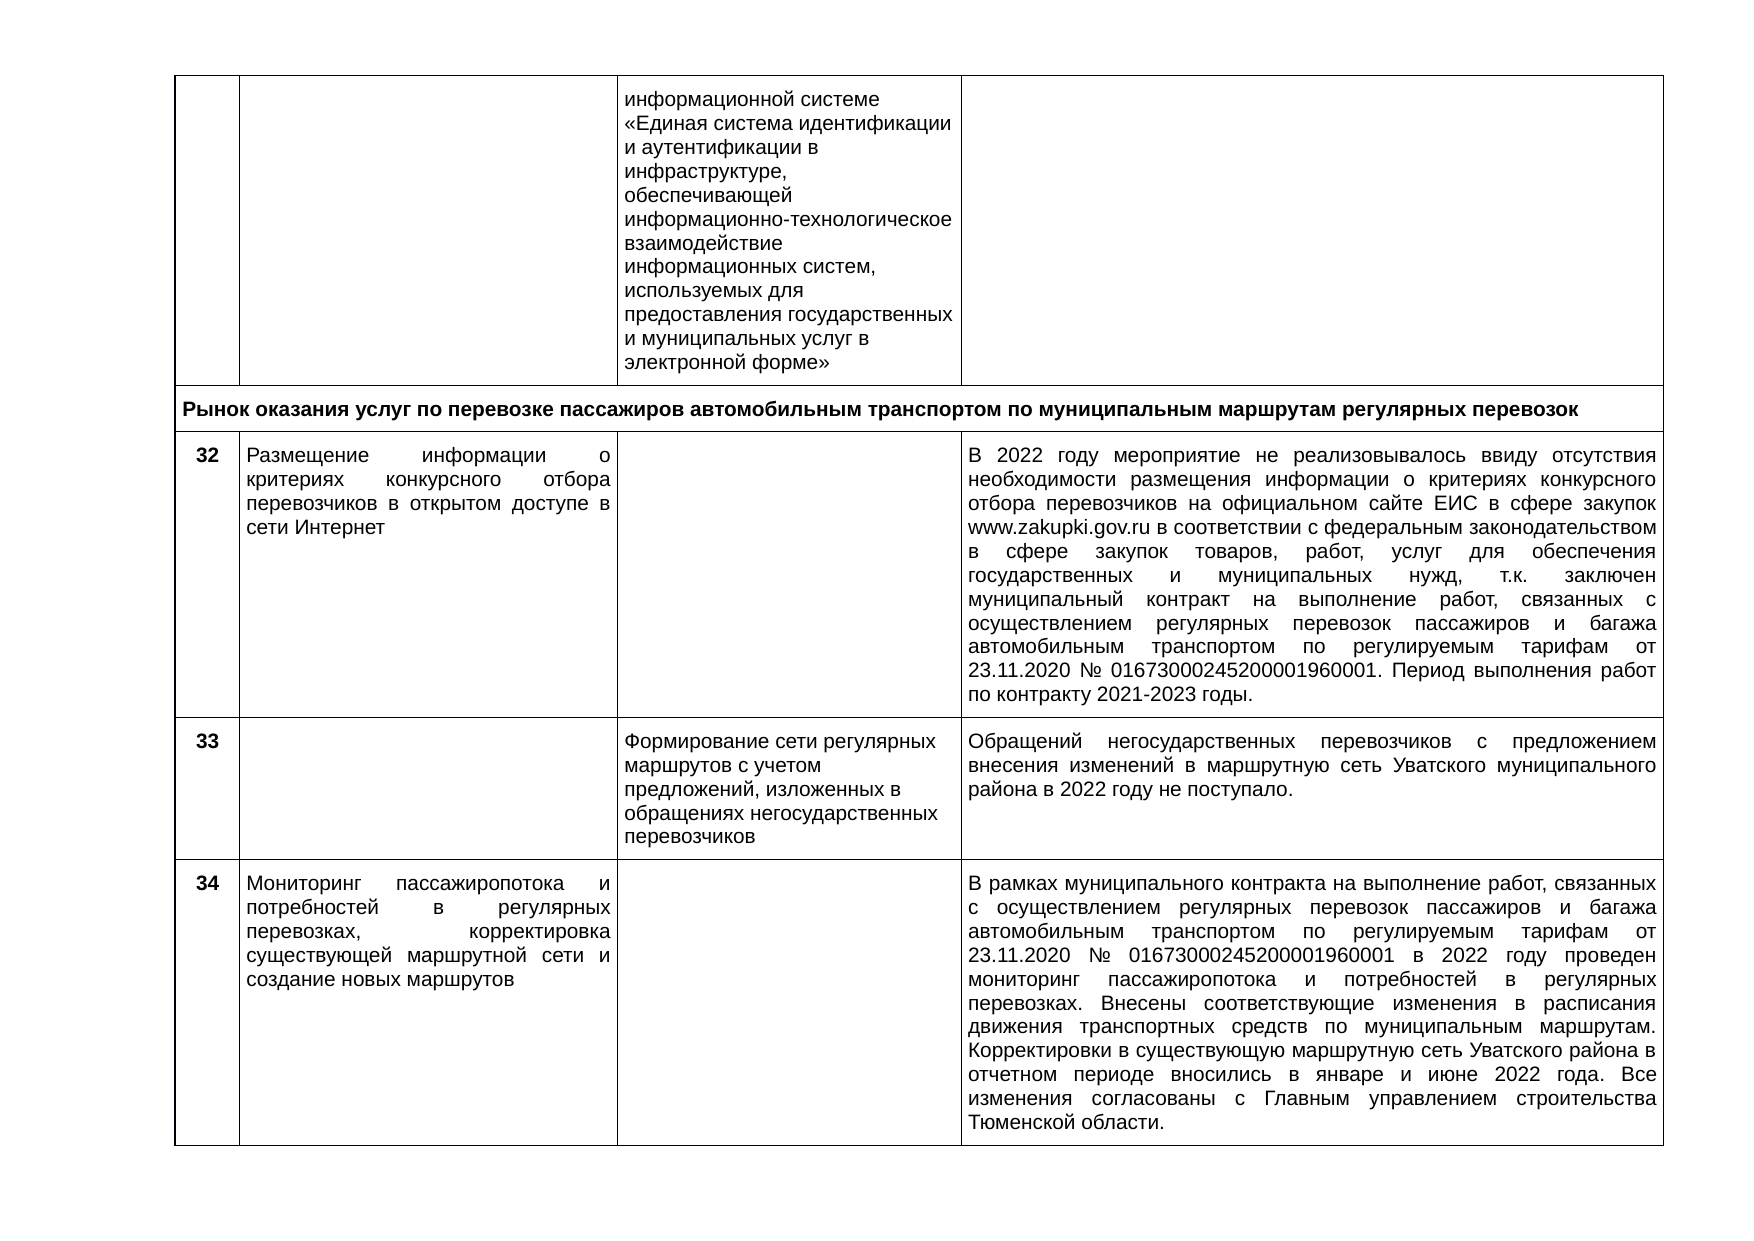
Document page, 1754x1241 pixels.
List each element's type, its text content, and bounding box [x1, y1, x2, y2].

table_cell [240, 76, 617, 385]
table_cell информационной системе «Единая система идентификации и аутентификации в инфраструктуре, обеспечивающей информационно-технологическое взаимодействие информационных систем, используемых для предоставления государственных и муниципальных услуг в электронной форме» [618, 76, 961, 385]
table_cell 34 [176, 860, 239, 1145]
table_cell Обращений негосударственных перевозчиков с предложением внесения изменений в маршрутную сеть Уватского муниципального района в 2022 году не поступало. [962, 718, 1663, 859]
table_cell [618, 432, 961, 717]
table_cell Рынок оказания услуг по перевозке пассажиров автомобильным транспортом по муниципальным маршрутам регулярных перевозок [176, 386, 1663, 431]
table_cell [618, 860, 961, 1145]
table_cell 33 [176, 718, 239, 859]
table_cell Мониторинг пассажиропотока и потребностей в регулярных перевозках, корректировка существующей маршрутной сети и создание новых маршрутов [240, 860, 617, 1145]
table_cell Формирование сети регулярных маршрутов с учетом предложений, изложенных в обращениях негосударственных перевозчиков [618, 718, 961, 859]
table_cell В 2022 году мероприятие не реализовывалось ввиду отсутствия необходимости размещения информации о критериях конкурсного отбора перевозчиков на официальном сайте ЕИС в сфере закупок www.zakupki.gov.ru в соответствии с федеральным законодательством в сфере закупок товаров, работ, услуг для обеспечения государственных и муниципальных нужд, т.к. заключен муниципальный контракт на выполнение работ, связанных с осуществлением регулярных перевозок пассажиров и багажа автомобильным транспортом по регулируемым тарифам от 23.11.2020 № 01673000245200001960001. Период выполнения работ по контракту 2021-2023 годы. [962, 432, 1663, 717]
table_cell 32 [176, 432, 239, 717]
table_cell [240, 718, 617, 859]
table_cell [176, 76, 239, 385]
table_cell [962, 76, 1663, 385]
table_cell В рамках муниципального контракта на выполнение работ, связанных с осуществлением регулярных перевозок пассажиров и багажа автомобильным транспортом по регулируемым тарифам от 23.11.2020 № 01673000245200001960001 в 2022 году проведен мониторинг пассажиропотока и потребностей в регулярных перевозках. Внесены соответствующие изменения в расписания движения транспортных средств по муниципальным маршрутам. Корректировки в существующую маршрутную сеть Уватского района в отчетном периоде вносились в январе и июне 2022 года. Все изменения согласованы с Главным управлением строительства Тюменской области. [962, 860, 1663, 1145]
table_cell Размещение информации о критериях конкурсного отбора перевозчиков в открытом доступе в сети Интернет [240, 432, 617, 717]
